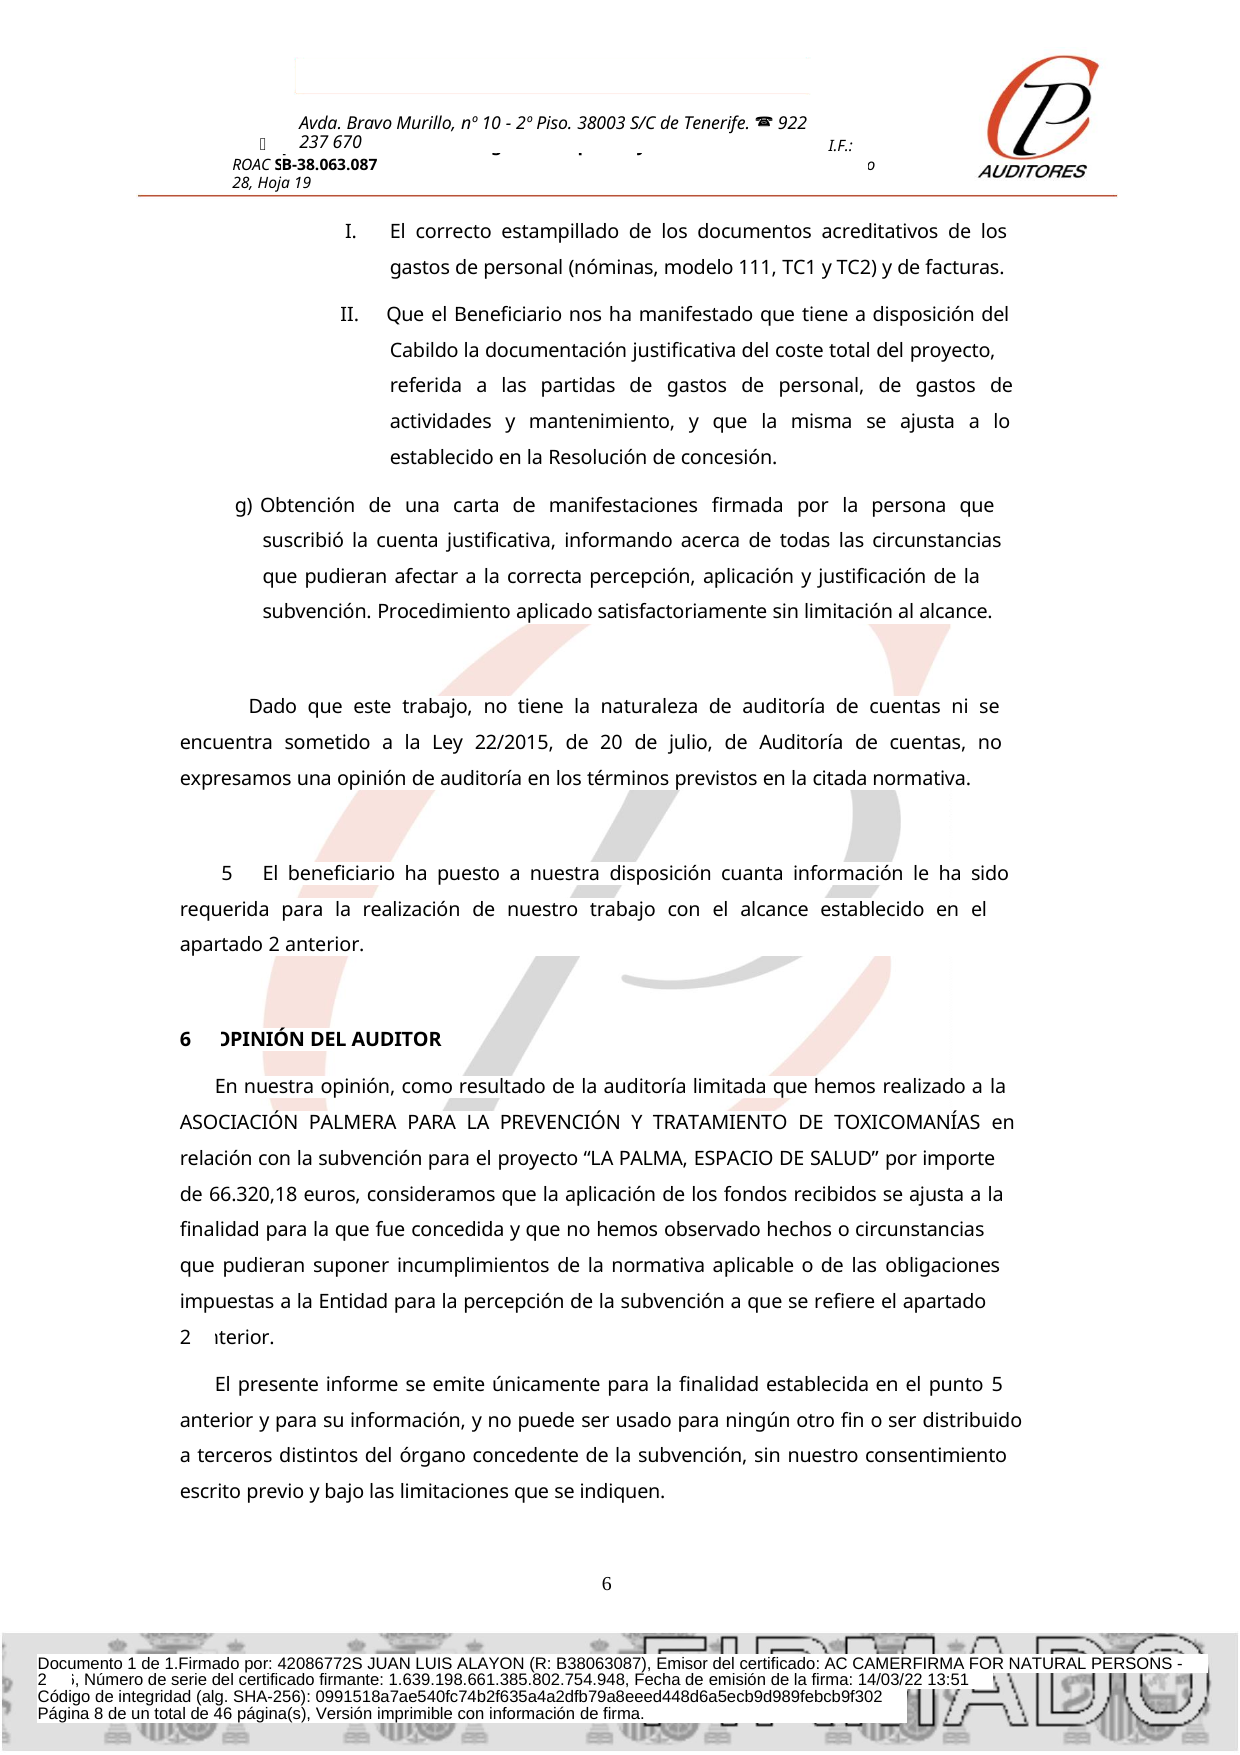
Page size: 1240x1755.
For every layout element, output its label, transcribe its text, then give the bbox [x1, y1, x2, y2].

text requerida para la realización de nuestro trabajo con el alcance establecido en el [179, 898, 1058, 921]
text 2 [179, 1326, 215, 1349]
text ASOCIACIÓN PALMERA PARA LA PREVENCIÓN Y TRATAMIENTO DE TOXICOMANÍAS en [179, 1111, 1058, 1134]
text 5 [221, 862, 257, 885]
text apartado 2 anterior. [179, 933, 1058, 956]
text suscribió la cuenta justificativa, informando acerca de todas las circunstancias [262, 529, 1058, 552]
text ROAC S0297-REA 23. Inscripción Reg. Mercantil S/C Tfe. Tomo 260, Libro 2º, Sección 1ª, Folio 28, Hoja 19 [232, 157, 895, 192]
text En nuestra opinión, como resultado de la auditoría limitada que hemos realizado a la [214, 1076, 1058, 1098]
text expresamos una opinión de auditoría en los términos previstos en la citada normativa. [179, 767, 1058, 790]
text El correcto estampillado de los documentos acreditativos de los [389, 220, 1058, 243]
text 016, Número de serie del certificado firmante: 1.639.198.661.385.802.754.948, Fecha de emisión de la firma: 14/03/22 13:51 [72, 1673, 993, 1689]
text Avda. Bravo Murillo, nº 10 - 2º Piso. 38003 S/C de Tenerife.  922 237 670 [299, 114, 828, 153]
text anterior y para su información, y no puede ser usado para ningún otro fin o ser distribuido [179, 1409, 1058, 1432]
text Cabildo la documentación justificativa del coste total del proyecto, [389, 339, 1058, 362]
text  [259, 137, 302, 154]
text OPINIÓN DEL AUDITOR [221, 1028, 447, 1051]
text PERAZA Y COMPAÑÍA AUDITORES, S.L.P. [296, 59, 833, 93]
text Página 8 de un total de 46 página(s), Versión imprimible con información de firma. [37, 1706, 907, 1723]
text actividades y mantenimiento, y que la misma se ajusta a lo [389, 410, 1058, 433]
text . [215, 1028, 221, 1051]
text establecido en la Resolución de concesión. [389, 446, 1058, 469]
text g) Obtención de una carta de manifestaciones firmada por la persona que [234, 494, 1058, 517]
text I. [345, 220, 379, 243]
text peraza@economistas.org  www. perazayciaauditores.com – C.I.F.: B-38.063.087 [281, 135, 868, 174]
text gastos de personal (nóminas, modelo 111, TC1 y TC2) y de facturas. [389, 256, 1058, 279]
text 2 [37, 1673, 72, 1689]
text Documento 1 de 1.Firmado por: 42086772S JUAN LUIS ALAYON (R: B38063087), Emisor del certificado: AC CAMERFIRMA FOR NATURAL PERSONS - [37, 1654, 1208, 1673]
text encuentra sometido a la Ley 22/2015, de 20 de julio, de Auditoría de cuentas, no [179, 731, 1058, 754]
text escrito previo y bajo las limitaciones que se indiquen. [179, 1480, 1058, 1503]
text que pudieran suponer incumplimientos de la normativa aplicable o de las obligaciones [179, 1254, 1058, 1277]
text 6 [602, 1573, 636, 1594]
text subvención. Procedimiento aplicado satisfactoriamente sin limitación al alcance. [262, 601, 1058, 624]
text II. [340, 303, 379, 326]
text anterior. [215, 1326, 299, 1349]
text finalidad para la que fue concedida y que no hemos observado hechos o circunstancias [179, 1218, 1058, 1241]
text Que el Beneficiario nos ha manifestado que tiene a disposición del [386, 303, 1058, 326]
text .3. El beneficiario ha puesto a nuestra disposición cuanta información le ha sido [257, 862, 1058, 885]
text impuestas a la Entidad para la percepción de la subvención a que se refiere el apartado [179, 1290, 1058, 1313]
text Código de integridad (alg. SHA-256): 0991518a7ae540fc74b2f635a4a2dfb79a8eeed448d6a5ecb9d989febcb9f302 [37, 1689, 907, 1706]
text que pudieran afectar a la correcta percepción, aplicación y justificación de la [262, 565, 1058, 588]
text Dado que este trabajo, no tiene la naturaleza de auditoría de cuentas ni se [248, 696, 1058, 719]
text El presente informe se emite únicamente para la finalidad establecida en el punto 5 [214, 1373, 1058, 1396]
text relación con la subvención para el proyecto “LA PALMA, ESPACIO DE SALUD” por importe [179, 1147, 1058, 1170]
text referida a las partidas de gastos de personal, de gastos de [389, 374, 1058, 398]
text a terceros distintos del órgano concedente de la subvención, sin nuestro consentimiento [179, 1444, 1058, 1468]
text 6 [179, 1028, 215, 1051]
text de 66.320,18 euros, consideramos que la aplicación de los fondos recibidos se ajusta a la [179, 1183, 1058, 1206]
